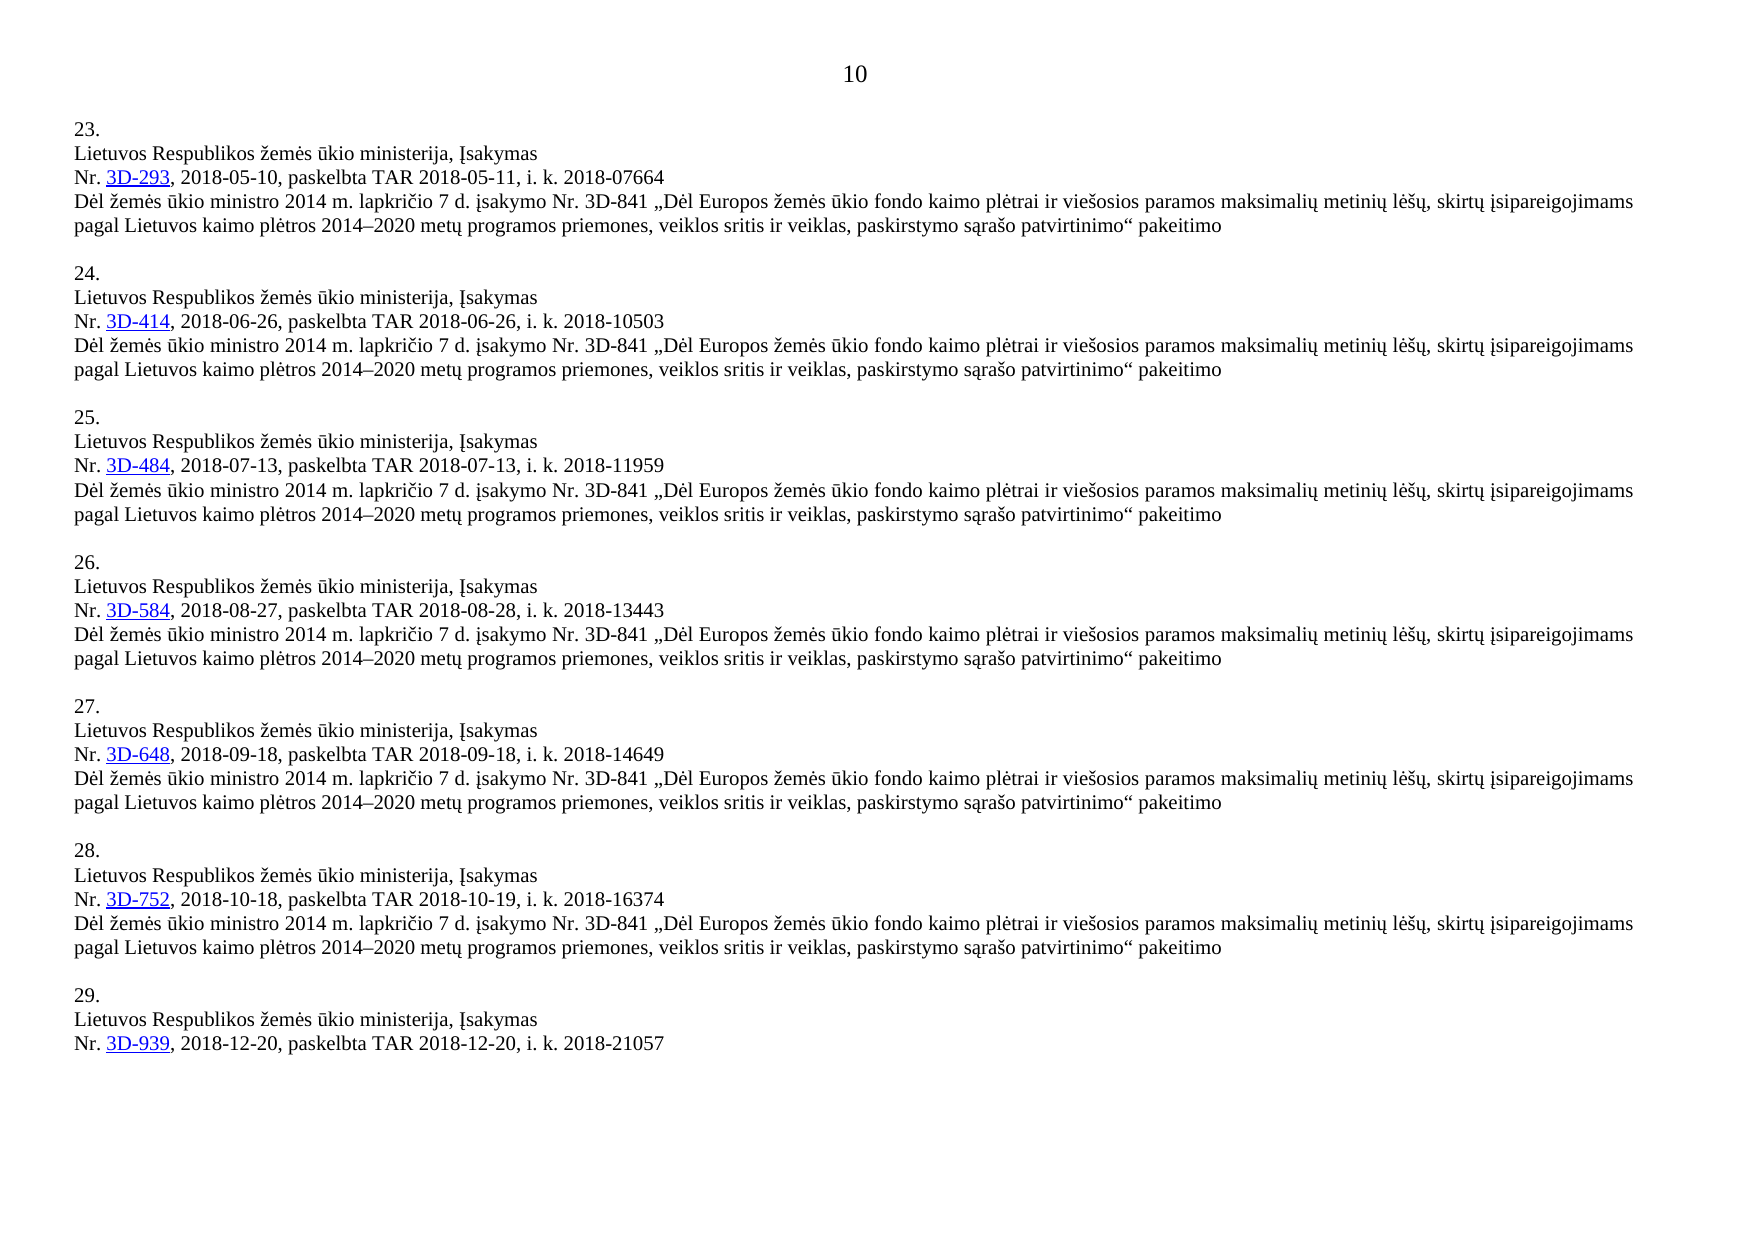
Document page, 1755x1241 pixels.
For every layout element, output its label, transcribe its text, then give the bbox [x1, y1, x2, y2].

text Lietuvos Respublikos žemės ūkio ministerija, Įsakymas [74, 429, 1636, 453]
text 27. [74, 694, 1636, 718]
text Nr. 3D-648, 2018-09-18, paskelbta TAR 2018-09-18, i. k. 2018-14649 [74, 742, 1636, 766]
text 26. [74, 550, 1636, 574]
text Nr. 3D-414, 2018-06-26, paskelbta TAR 2018-06-26, i. k. 2018-10503 [74, 309, 1636, 333]
text Nr. 3D-293, 2018-05-10, paskelbta TAR 2018-05-11, i. k. 2018-07664 [74, 165, 1636, 189]
text Lietuvos Respublikos žemės ūkio ministerija, Įsakymas [74, 141, 1636, 165]
text Lietuvos Respublikos žemės ūkio ministerija, Įsakymas [74, 285, 1636, 309]
text Dėl žemės ūkio ministro 2014 m. lapkričio 7 d. įsakymo Nr. 3D-841 „Dėl Europos žemės ūkio fondo kaimo plėtrai ir viešosios paramos maksimalių metinių lėšų, skirtų įsipareigojimams pagal Lietuvos kaimo plėtros 2014–2020 metų programos priemones, veiklos sritis ir veiklas, paskirstymo sąrašo patvirtinimo“ pakeitimo [74, 333, 1636, 381]
text 25. [74, 405, 1636, 429]
text 23. [74, 117, 1636, 141]
text Lietuvos Respublikos žemės ūkio ministerija, Įsakymas [74, 862, 1636, 887]
text 24. [74, 261, 1636, 285]
text Dėl žemės ūkio ministro 2014 m. lapkričio 7 d. įsakymo Nr. 3D-841 „Dėl Europos žemės ūkio fondo kaimo plėtrai ir viešosios paramos maksimalių metinių lėšų, skirtų įsipareigojimams pagal Lietuvos kaimo plėtros 2014–2020 metų programos priemones, veiklos sritis ir veiklas, paskirstymo sąrašo patvirtinimo“ pakeitimo [74, 766, 1636, 814]
text Nr. 3D-939, 2018-12-20, paskelbta TAR 2018-12-20, i. k. 2018-21057 [74, 1031, 1636, 1055]
text Nr. 3D-584, 2018-08-27, paskelbta TAR 2018-08-28, i. k. 2018-13443 [74, 598, 1636, 622]
text Dėl žemės ūkio ministro 2014 m. lapkričio 7 d. įsakymo Nr. 3D-841 „Dėl Europos žemės ūkio fondo kaimo plėtrai ir viešosios paramos maksimalių metinių lėšų, skirtų įsipareigojimams pagal Lietuvos kaimo plėtros 2014–2020 metų programos priemones, veiklos sritis ir veiklas, paskirstymo sąrašo patvirtinimo“ pakeitimo [74, 189, 1636, 237]
text Nr. 3D-484, 2018-07-13, paskelbta TAR 2018-07-13, i. k. 2018-11959 [74, 453, 1636, 477]
text 28. [74, 838, 1636, 862]
text Dėl žemės ūkio ministro 2014 m. lapkričio 7 d. įsakymo Nr. 3D-841 „Dėl Europos žemės ūkio fondo kaimo plėtrai ir viešosios paramos maksimalių metinių lėšų, skirtų įsipareigojimams pagal Lietuvos kaimo plėtros 2014–2020 metų programos priemones, veiklos sritis ir veiklas, paskirstymo sąrašo patvirtinimo“ pakeitimo [74, 911, 1636, 959]
text Lietuvos Respublikos žemės ūkio ministerija, Įsakymas [74, 1007, 1636, 1031]
text Dėl žemės ūkio ministro 2014 m. lapkričio 7 d. įsakymo Nr. 3D-841 „Dėl Europos žemės ūkio fondo kaimo plėtrai ir viešosios paramos maksimalių metinių lėšų, skirtų įsipareigojimams pagal Lietuvos kaimo plėtros 2014–2020 metų programos priemones, veiklos sritis ir veiklas, paskirstymo sąrašo patvirtinimo“ pakeitimo [74, 477, 1636, 526]
text Lietuvos Respublikos žemės ūkio ministerija, Įsakymas [74, 718, 1636, 742]
text Dėl žemės ūkio ministro 2014 m. lapkričio 7 d. įsakymo Nr. 3D-841 „Dėl Europos žemės ūkio fondo kaimo plėtrai ir viešosios paramos maksimalių metinių lėšų, skirtų įsipareigojimams pagal Lietuvos kaimo plėtros 2014–2020 metų programos priemones, veiklos sritis ir veiklas, paskirstymo sąrašo patvirtinimo“ pakeitimo [74, 622, 1636, 670]
text 29. [74, 983, 1636, 1007]
text Lietuvos Respublikos žemės ūkio ministerija, Įsakymas [74, 574, 1636, 598]
text Nr. 3D-752, 2018-10-18, paskelbta TAR 2018-10-19, i. k. 2018-16374 [74, 887, 1636, 911]
